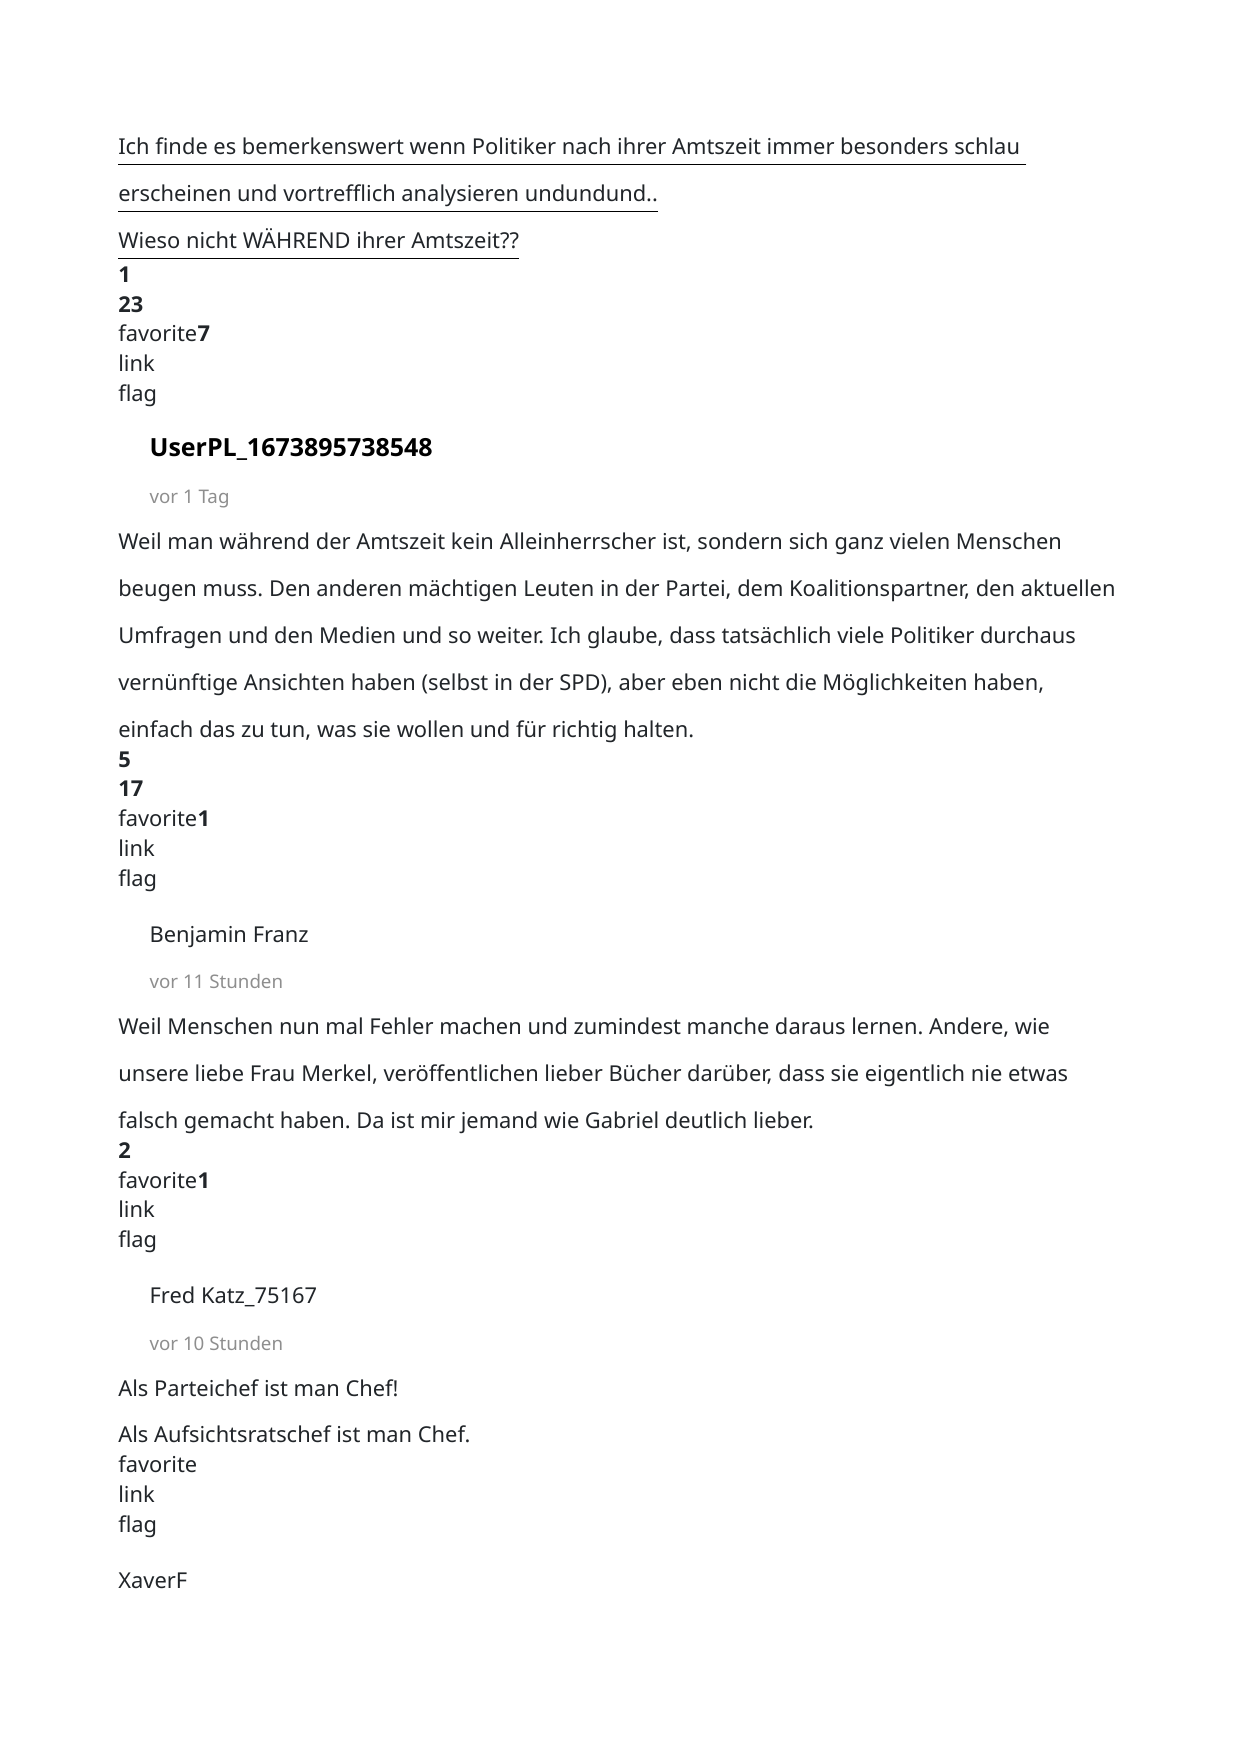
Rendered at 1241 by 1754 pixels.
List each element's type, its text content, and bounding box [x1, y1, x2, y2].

text Als Parteichef ist man Chef! Als Aufsichtsratschef ist man Chef. [118, 1356, 1122, 1449]
text Ich finde es bemerkenswert wenn Politiker nach ihrer Amtszeit immer besonders schlau erscheinen und vortrefflich analysieren undundund.. Wieso nicht WÄHREND ihrer Amtszeit?? [118, 118, 1122, 259]
text favorite1 [118, 1164, 1122, 1194]
text vor 10 Stunden [149, 1326, 1122, 1356]
text vor 1 Tag [149, 479, 1122, 509]
text link [118, 348, 1122, 378]
text flag [118, 1224, 1122, 1254]
text 23 [118, 288, 1122, 318]
text Fred Katz_75167 [149, 1269, 1114, 1310]
text Benjamin Franz [149, 908, 1114, 949]
text Weil man während der Amtszeit kein Alleinherrscher ist, sondern sich ganz vielen Menschen beugen muss. Den anderen mächtigen Leuten in der Partei, dem Koalitionspartner, den aktuellen Umfragen und den Medien und so weiter. Ich glaube, dass tatsächlich viele Politiker durchaus vernünftige Ansichten haben (selbst in der SPD), aber eben nicht die Möglichkeiten haben, einfach das zu tun, was sie wollen und für richtig halten. [118, 509, 1122, 744]
text UserPL_1673895738548 [149, 423, 1114, 464]
text favorite1 [118, 803, 1122, 833]
text favorite [118, 1449, 1122, 1479]
text flag [118, 378, 1122, 408]
text favorite7 [118, 318, 1122, 348]
text Weil Menschen nun mal Fehler machen und zumindest manche daraus lernen. Andere, wie unsere liebe Frau Merkel, veröffentlichen lieber Bücher darüber, dass sie eigentlich nie etwas falsch gemacht haben. Da ist mir jemand wie Gabriel deutlich lieber. [118, 994, 1122, 1135]
text 2 [118, 1135, 1122, 1164]
text flag [118, 863, 1122, 893]
text link [118, 1194, 1122, 1224]
text link [118, 1479, 1122, 1509]
text flag [118, 1509, 1122, 1539]
text 1 [118, 259, 1122, 288]
text 5 [118, 744, 1122, 773]
text XaverF [118, 1554, 1114, 1595]
text 17 [118, 773, 1122, 803]
text vor 11 Stunden [149, 964, 1122, 994]
text link [118, 833, 1122, 863]
